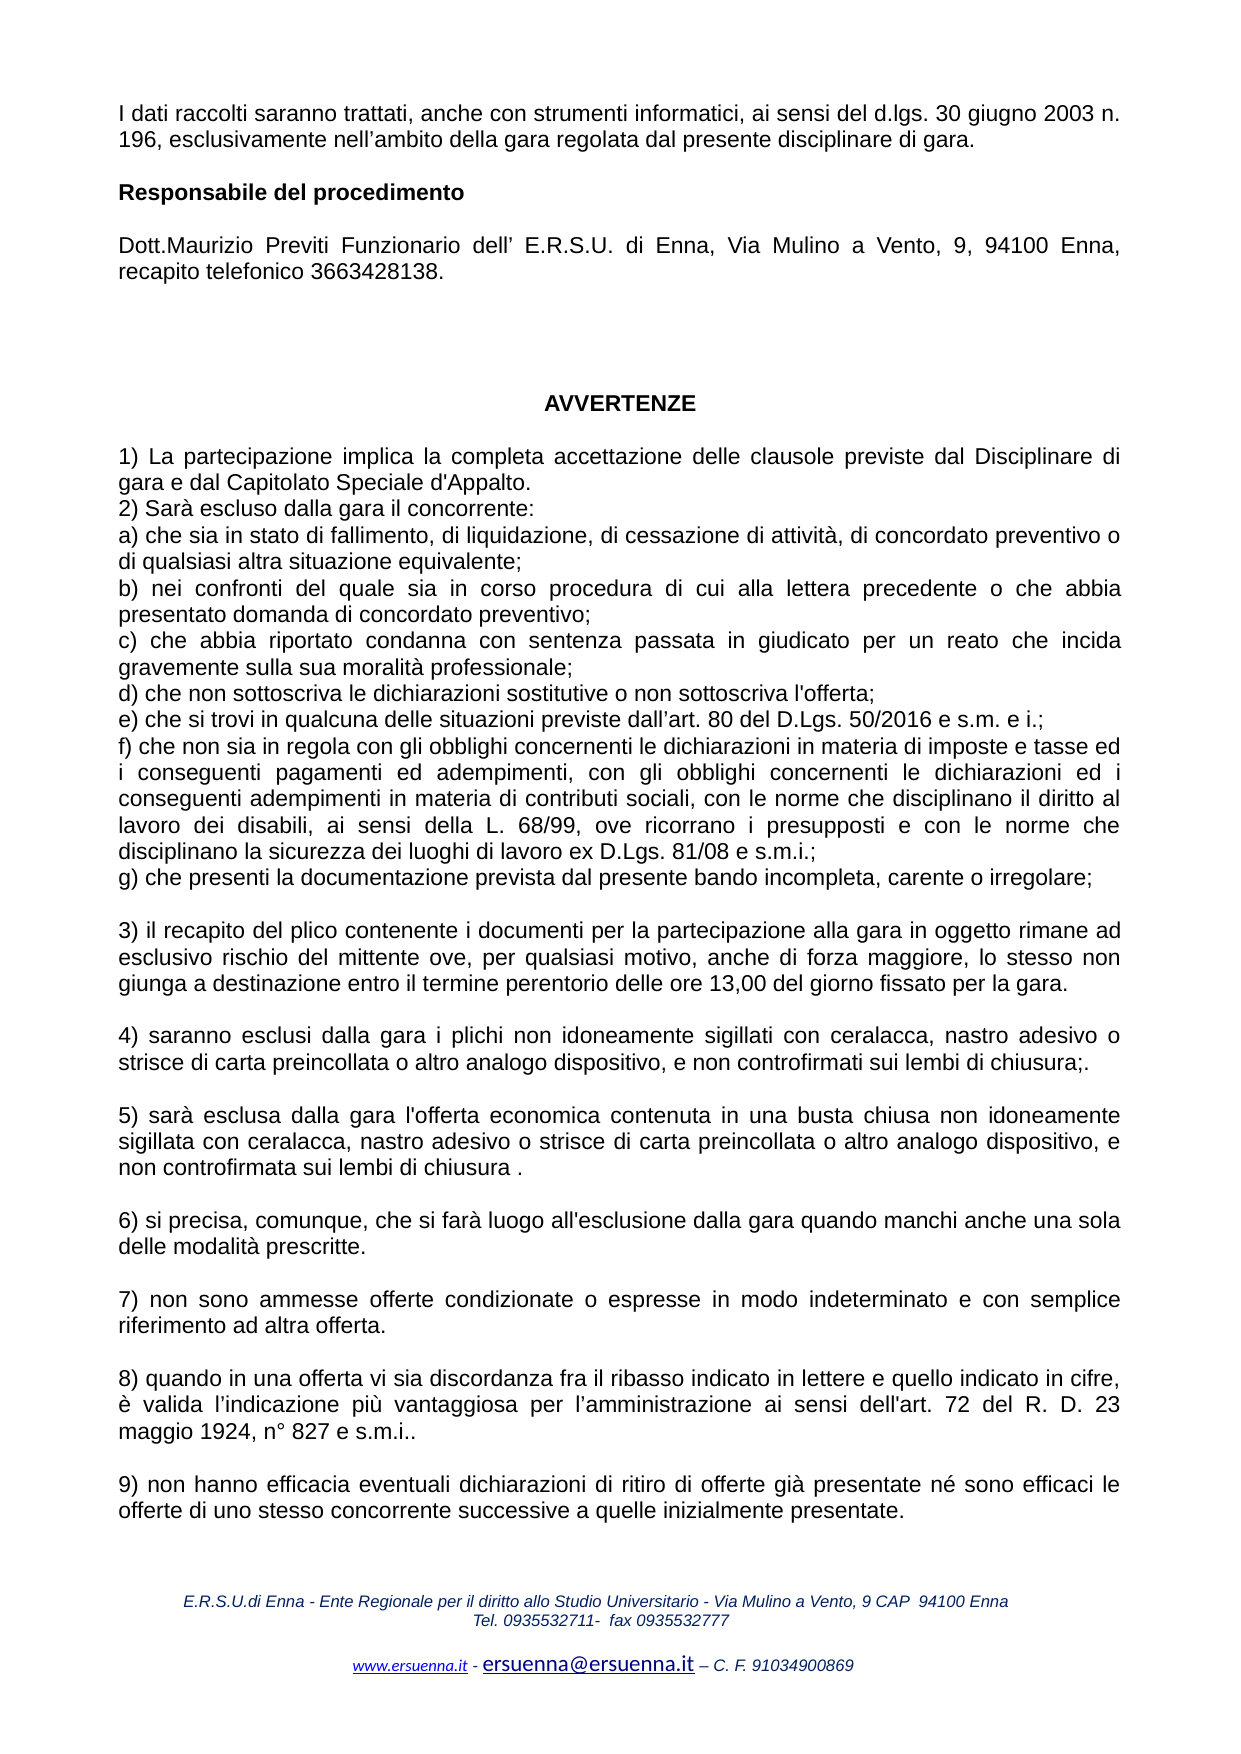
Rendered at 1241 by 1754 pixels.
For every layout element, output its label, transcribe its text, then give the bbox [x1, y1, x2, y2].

text e) che si trovi in qualcuna delle situazioni previste dall’art. 80 del D.Lgs. 50/2016 e s.m. e i.; [118, 706, 1122, 733]
text 3) il recapito del plico contenente i documenti per la partecipazione alla gara in oggetto rimane ad esclusivo rischio del mittente ove, per qualsiasi motivo, anche di forza maggiore, lo stesso non giunga a destinazione entro il termine perentorio delle ore 13,00 del giorno fissato per la gara. [118, 917, 1122, 996]
text Responsabile del procedimento [118, 179, 1122, 206]
text Dott.Maurizio Previti Funzionario dell’ E.R.S.U. di Enna, Via Mulino a Vento, 9, 94100 Enna, recapito telefonico 3663428138. [118, 232, 1122, 284]
text a) che sia in stato di fallimento, di liquidazione, di cessazione di attività, di concordato preventivo o di qualsiasi altra situazione equivalente; [118, 522, 1122, 574]
text 8) quando in una offerta vi sia discordanza fra il ribasso indicato in lettere e quello indicato in cifre, è valida l’indicazione più vantaggiosa per l’amministrazione ai sensi dell'art. 72 del R. D. 23 maggio 1924, n° 827 e s.m.i.. [118, 1365, 1122, 1444]
text AVVERTENZE [118, 390, 1122, 416]
text f) che non sia in regola con gli obblighi concernenti le dichiarazioni in materia di imposte e tasse ed i conseguenti pagamenti ed adempimenti, con gli obblighi concernenti le dichiarazioni ed i conseguenti adempimenti in materia di contributi sociali, con le norme che disciplinano il diritto al lavoro dei disabili, ai sensi della L. 68/99, ove ricorrano i presupposti e con le norme che disciplinano la sicurezza dei luoghi di lavoro ex D.Lgs. 81/08 e s.m.i.; [118, 733, 1122, 864]
text 1) La partecipazione implica la completa accettazione delle clausole previste dal Disciplinare di gara e dal Capitolato Speciale d'Appalto. [118, 443, 1122, 495]
text 5) sarà esclusa dalla gara l'offerta economica contenuta in una busta chiusa non idoneamente sigillata con ceralacca, nastro adesivo o strisce di carta preincollata o altro analogo dispositivo, e non controfirmata sui lembi di chiusura . [118, 1102, 1122, 1181]
text 4) saranno esclusi dalla gara i plichi non idoneamente sigillati con ceralacca, nastro adesivo o strisce di carta preincollata o altro analogo dispositivo, e non controfirmati sui lembi di chiusura;. [118, 1022, 1122, 1075]
text I dati raccolti saranno trattati, anche con strumenti informatici, ai sensi del d.lgs. 30 giugno 2003 n. 196, esclusivamente nell’ambito della gara regolata dal presente disciplinare di gara. [118, 100, 1122, 153]
text b) nei confronti del quale sia in corso procedura di cui alla lettera precedente o che abbia presentato domanda di concordato preventivo; [118, 574, 1122, 627]
text 7) non sono ammesse offerte condizionate o espresse in modo indeterminato e con semplice riferimento ad altra offerta. [118, 1286, 1122, 1339]
text d) che non sottoscriva le dichiarazioni sostitutive o non sottoscriva l'offerta; [118, 680, 1122, 706]
text 9) non hanno efficacia eventuali dichiarazioni di ritiro di offerte già presentate né sono efficaci le offerte di uno stesso concorrente successive a quelle inizialmente presentate. [118, 1471, 1122, 1523]
text g) che presenti la documentazione prevista dal presente bando incompleta, carente o irregolare; [118, 864, 1122, 891]
text 2) Sarà escluso dalla gara il concorrente: [118, 495, 1122, 522]
text 6) si precisa, comunque, che si farà luogo all'esclusione dalla gara quando manchi anche una sola delle modalità prescritte. [118, 1207, 1122, 1260]
text c) che abbia riportato condanna con sentenza passata in giudicato per un reato che incida gravemente sulla sua moralità professionale; [118, 627, 1122, 680]
